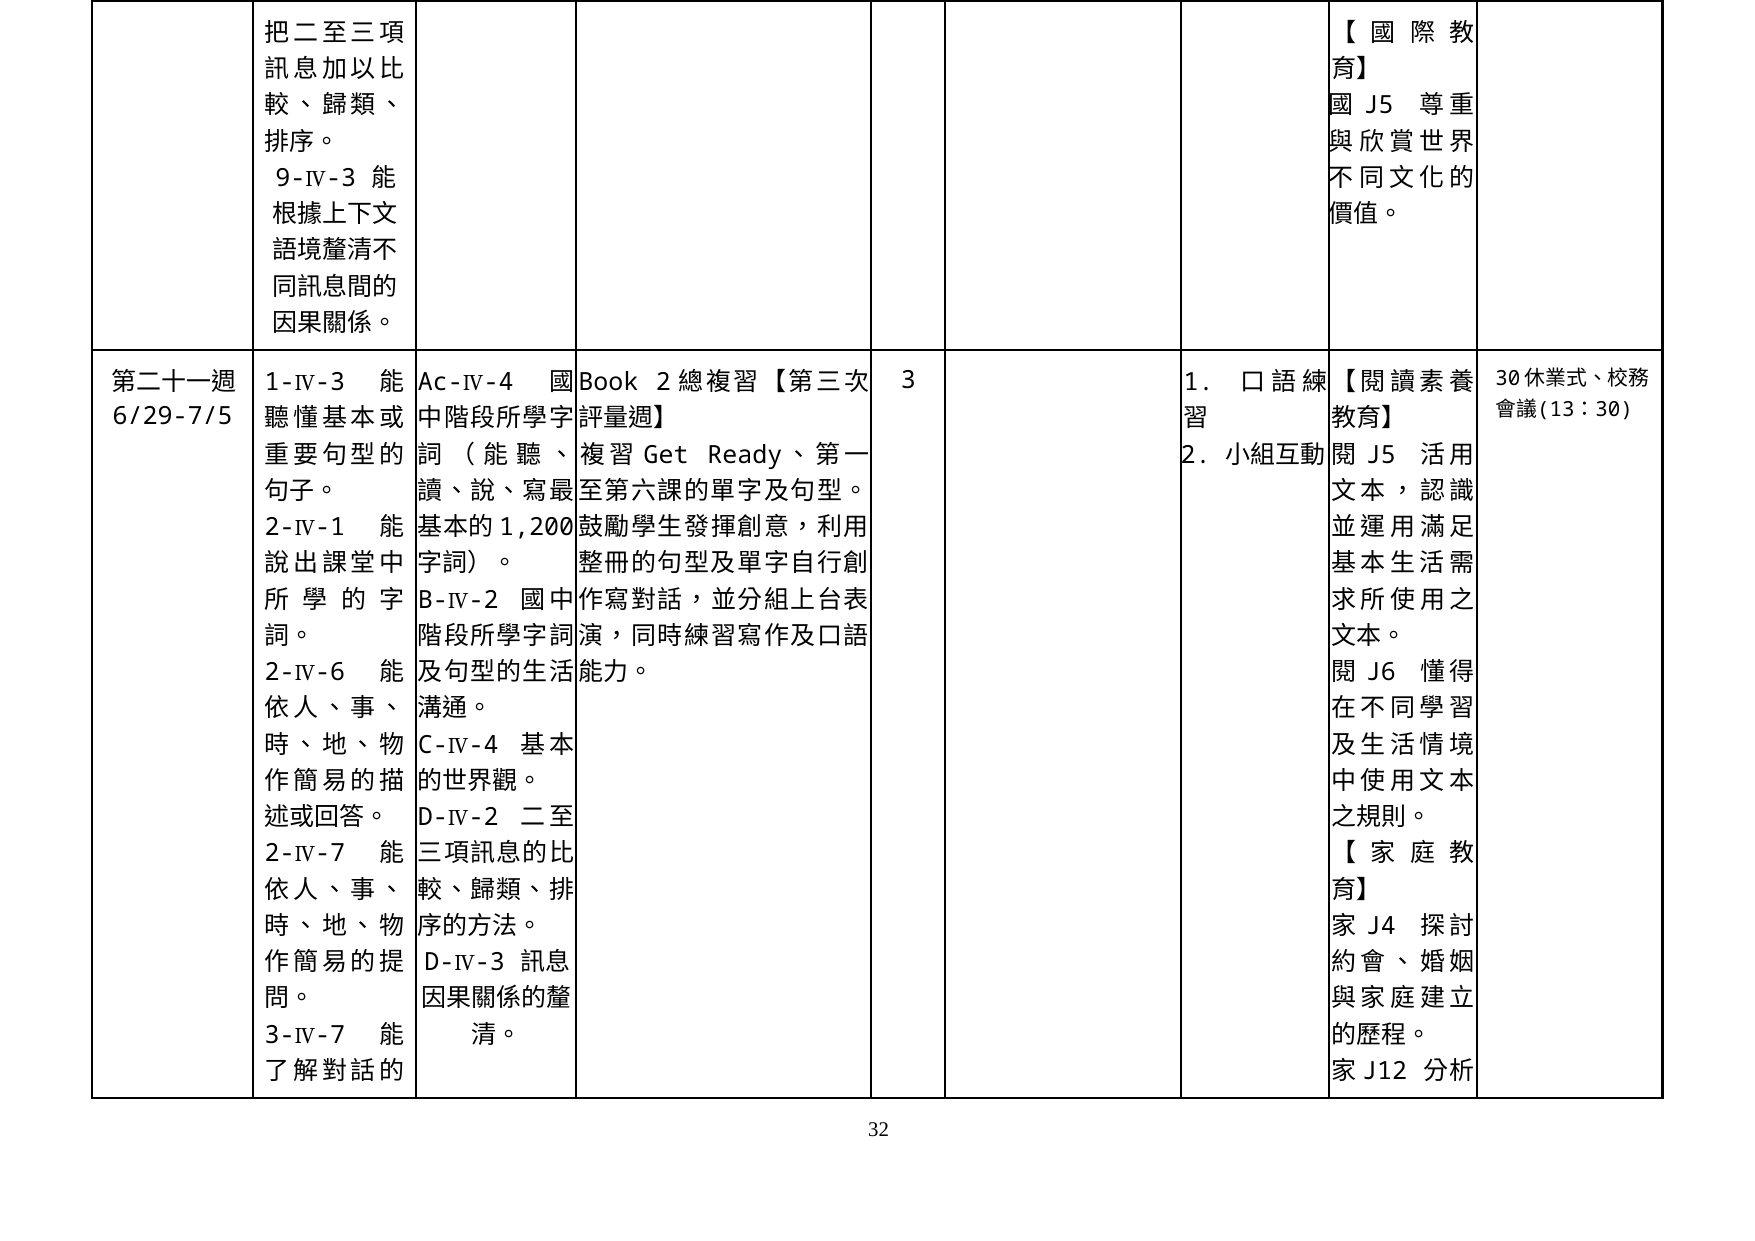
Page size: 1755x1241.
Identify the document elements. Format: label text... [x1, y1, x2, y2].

table_cell [946, 351, 1180, 1097]
table_cell 3 [872, 351, 944, 1097]
table_cell Ac-Ⅳ-4 國中階段所學字詞（能聽、讀、說、寫最基本的1,200字詞）。 B-Ⅳ-2 國中階段所學字詞及句型的生活溝通。 C-Ⅳ-4 基本的世界觀。 D-Ⅳ-2 二至三項訊息的比較、歸類、排序的方法。 D-Ⅳ-3 訊息因果關係的釐清。 [417, 351, 575, 1097]
table_cell 30休業式、校務會議(13：30) [1478, 351, 1661, 1097]
table_cell [1182, 2, 1328, 349]
table_cell 1-Ⅳ-3 能聽懂基本或重要句型的句子。 2-Ⅳ-1 能說出課堂中所學的字詞。 2-Ⅳ-6 能依人、事、時、地、物作簡易的描述或回答。 2-Ⅳ-7 能依人、事、時、地、物作簡易的提問。 3-Ⅳ-7 能了解對話的 [254, 351, 415, 1097]
table_cell 【閱讀素養教育】 閱J5 活用文本，認識並運用滿足基本生活需求所使用之文本。 閱J6 懂得在不同學習及生活情境中使用文本之規則。 【家庭教育】 家J4 探討約會、婚姻與家庭建立的歷程。 家J12 分析 [1330, 351, 1476, 1097]
table_cell [577, 2, 870, 349]
table_cell [417, 2, 575, 349]
table_cell [946, 2, 1180, 349]
table_cell Book 2總複習【第三次評量週】 複習Get Ready、第一至第六課的單字及句型。鼓勵學生發揮創意，利用整冊的句型及單字自行創作寫對話，並分組上台表演，同時練習寫作及口語能力。 [577, 351, 870, 1097]
table_cell [1478, 2, 1661, 349]
table_cell [872, 2, 944, 349]
table_cell 把二至三項訊息加以比較、歸類、排序。 9-Ⅳ-3 能根據上下文語境釐清不同訊息間的因果關係。 [254, 2, 415, 349]
table_cell 1. 口語練習 2. 小組互動 [1182, 351, 1328, 1097]
table_cell 第二十一週6/29-7/5 [93, 351, 252, 1097]
table_cell [93, 2, 252, 349]
table_cell 【國際教育】 國J5 尊重與欣賞世界不同文化的價值。 [1330, 2, 1476, 349]
